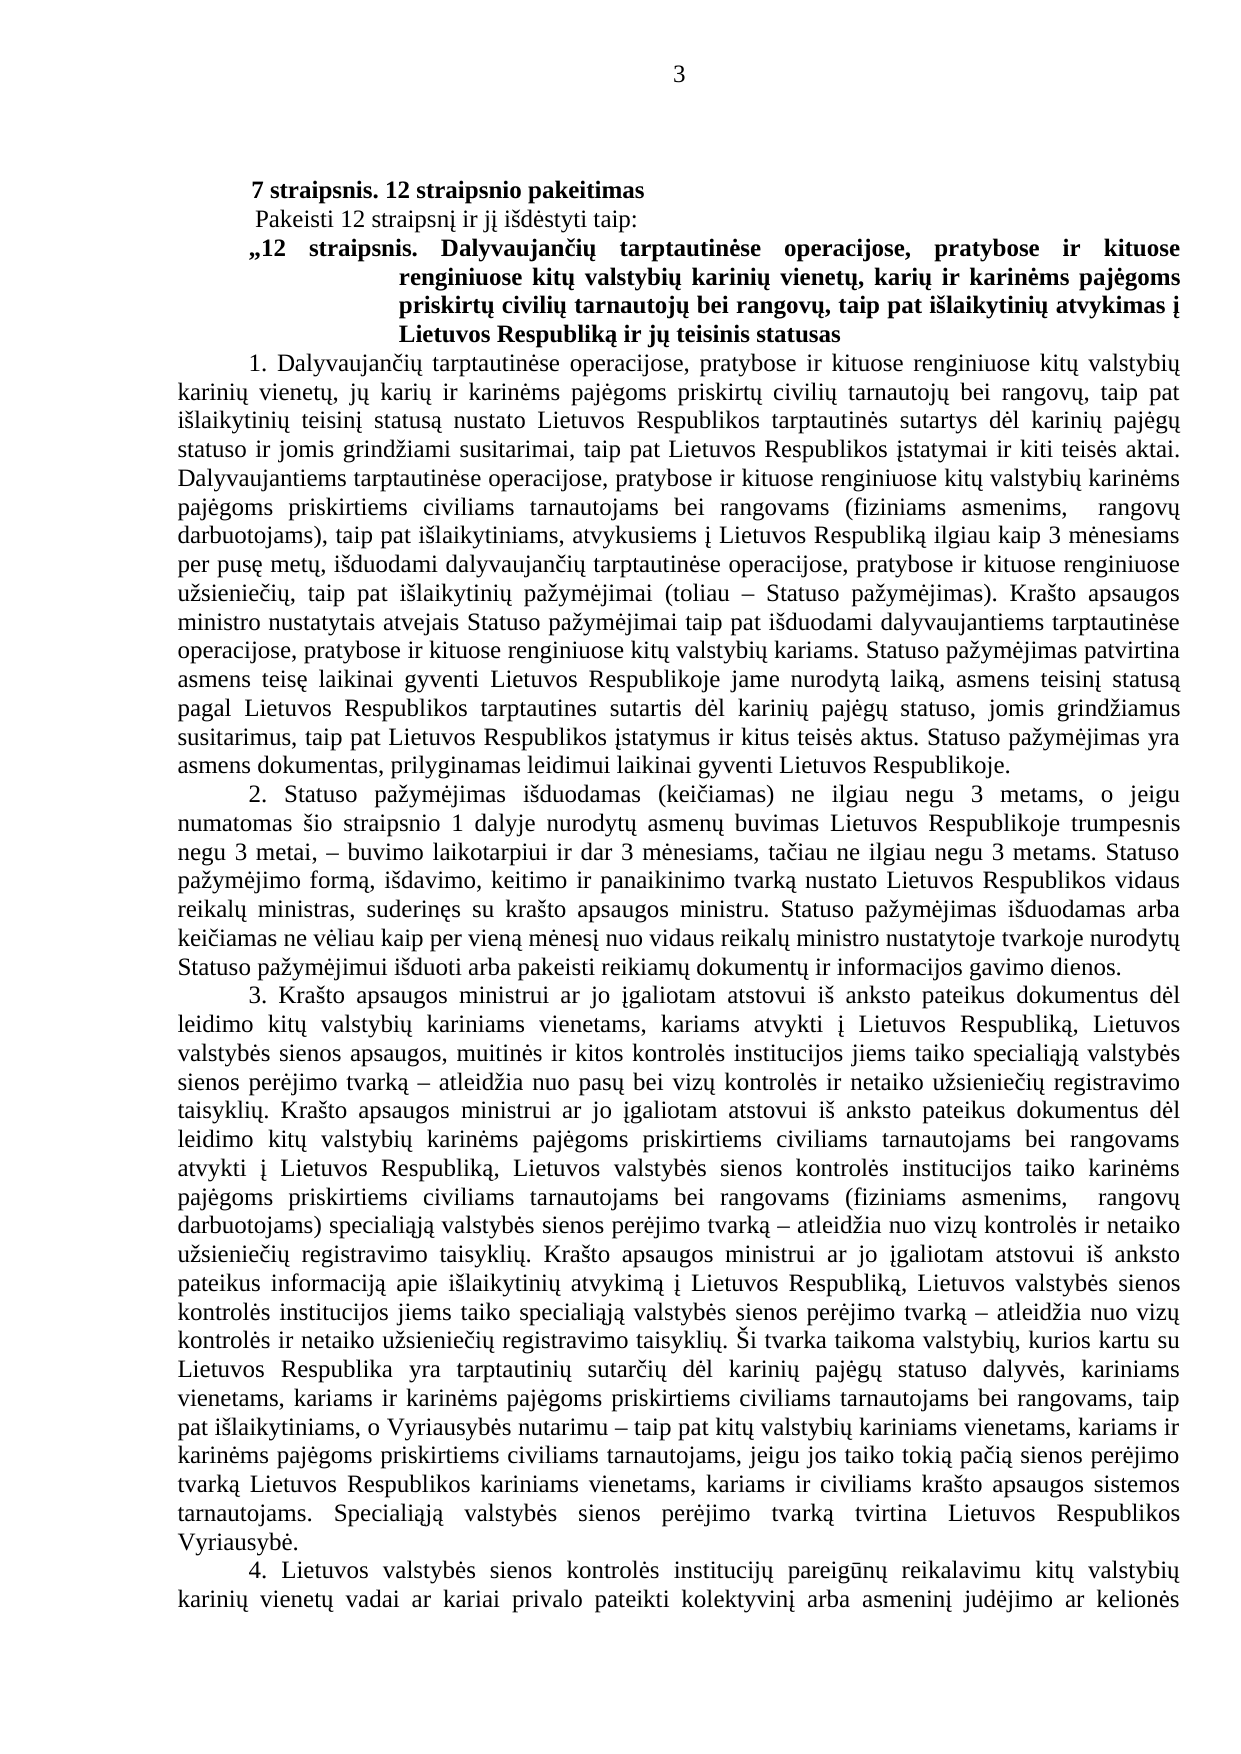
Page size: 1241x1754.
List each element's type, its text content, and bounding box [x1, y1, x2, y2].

text 4. Lietuvos valstybės sienos kontrolės institucijų pareigūnų reikalavimu kitų valstybių karinių vienetų vadai ar kariai privalo pateikti kolektyvinį arba asmeninį judėjimo ar kelionės [177, 1556, 1181, 1613]
text „12 straipsnis. Dalyvaujančių tarptautinėse operacijose, pratybose ir kituose renginiuose kitų valstybių karinių vienetų, karių ir karinėms pajėgoms priskirtų civilių tarnautojų bei rangovų, taip pat išlaikytinių atvykimas į Lietuvos Respubliką ir jų teisinis statusas [248, 233, 1181, 348]
text 1. Dalyvaujančių tarptautinėse operacijose, pratybose ir kituose renginiuose kitų valstybių karinių vienetų, jų karių ir karinėms pajėgoms priskirtų civilių tarnautojų bei rangovų, taip pat išlaikytinių teisinį statusą nustato Lietuvos Respublikos tarptautinės sutartys dėl karinių pajėgų statuso ir jomis grindžiami susitarimai, taip pat Lietuvos Respublikos įstatymai ir kiti teisės aktai. Dalyvaujantiems tarptautinėse operacijose, pratybose ir kituose renginiuose kitų valstybių karinėms pajėgoms priskirtiems civiliams tarnautojams bei rangovams (fiziniams asmenims, rangovų darbuotojams), taip pat išlaikytiniams, atvykusiems į Lietuvos Respubliką ilgiau kaip 3 mėnesiams per pusę metų, išduodami dalyvaujančių tarptautinėse operacijose, pratybose ir kituose renginiuose užsieniečių, taip pat išlaikytinių pažymėjimai (toliau – Statuso pažymėjimas). Krašto apsaugos ministro nustatytais atvejais Statuso pažymėjimai taip pat išduodami dalyvaujantiems tarptautinėse operacijose, pratybose ir kituose renginiuose kitų valstybių kariams. Statuso pažymėjimas patvirtina asmens teisę laikinai gyventi Lietuvos Respublikoje jame nurodytą laiką, asmens teisinį statusą pagal Lietuvos Respublikos tarptautines sutartis dėl karinių pajėgų statuso, jomis grindžiamus susitarimus, taip pat Lietuvos Respublikos įstatymus ir kitus teisės aktus. Statuso pažymėjimas yra asmens dokumentas, prilyginamas leidimui laikinai gyventi Lietuvos Respublikoje. [177, 348, 1181, 779]
text 2. Statuso pažymėjimas išduodamas (keičiamas) ne ilgiau negu 3 metams, o jeigu numatomas šio straipsnio 1 dalyje nurodytų asmenų buvimas Lietuvos Respublikoje trumpesnis negu 3 metai, – buvimo laikotarpiui ir dar 3 mėnesiams, tačiau ne ilgiau negu 3 metams. Statuso pažymėjimo formą, išdavimo, keitimo ir panaikinimo tvarką nustato Lietuvos Respublikos vidaus reikalų ministras, suderinęs su krašto apsaugos ministru. Statuso pažymėjimas išduodamas arba keičiamas ne vėliau kaip per vieną mėnesį nuo vidaus reikalų ministro nustatytoje tvarkoje nurodytų Statuso pažymėjimui išduoti arba pakeisti reikiamų dokumentų ir informacijos gavimo dienos. [177, 779, 1181, 981]
text 3. Krašto apsaugos ministrui ar jo įgaliotam atstovui iš anksto pateikus dokumentus dėl leidimo kitų valstybių kariniams vienetams, kariams atvykti į Lietuvos Respubliką, Lietuvos valstybės sienos apsaugos, muitinės ir kitos kontrolės institucijos jiems taiko specialiąją valstybės sienos perėjimo tvarką – atleidžia nuo pasų bei vizų kontrolės ir netaiko užsieniečių registravimo taisyklių. Krašto apsaugos ministrui ar jo įgaliotam atstovui iš anksto pateikus dokumentus dėl leidimo kitų valstybių karinėms pajėgoms priskirtiems civiliams tarnautojams bei rangovams atvykti į Lietuvos Respubliką, Lietuvos valstybės sienos kontrolės institucijos taiko karinėms pajėgoms priskirtiems civiliams tarnautojams bei rangovams (fiziniams asmenims, rangovų darbuotojams) specialiąją valstybės sienos perėjimo tvarką – atleidžia nuo vizų kontrolės ir netaiko užsieniečių registravimo taisyklių. Krašto apsaugos ministrui ar jo įgaliotam atstovui iš anksto pateikus informaciją apie išlaikytinių atvykimą į Lietuvos Respubliką, Lietuvos valstybės sienos kontrolės institucijos jiems taiko specialiąją valstybės sienos perėjimo tvarką – atleidžia nuo vizų kontrolės ir netaiko užsieniečių registravimo taisyklių. Ši tvarka taikoma valstybių, kurios kartu su Lietuvos Respublika yra tarptautinių sutarčių dėl karinių pajėgų statuso dalyvės, kariniams vienetams, kariams ir karinėms pajėgoms priskirtiems civiliams tarnautojams bei rangovams, taip pat išlaikytiniams, o Vyriausybės nutarimu – taip pat kitų valstybių kariniams vienetams, kariams ir karinėms pajėgoms priskirtiems civiliams tarnautojams, jeigu jos taiko tokią pačią sienos perėjimo tvarką Lietuvos Respublikos kariniams vienetams, kariams ir civiliams krašto apsaugos sistemos tarnautojams. Specialiąją valstybės sienos perėjimo tvarką tvirtina Lietuvos Respublikos Vyriausybė. [177, 981, 1181, 1556]
text Pakeisti 12 straipsnį ir jį išdėstyti taip: [177, 204, 1181, 233]
text 7 straipsnis. 12 straipsnio pakeitimas [177, 176, 1181, 204]
